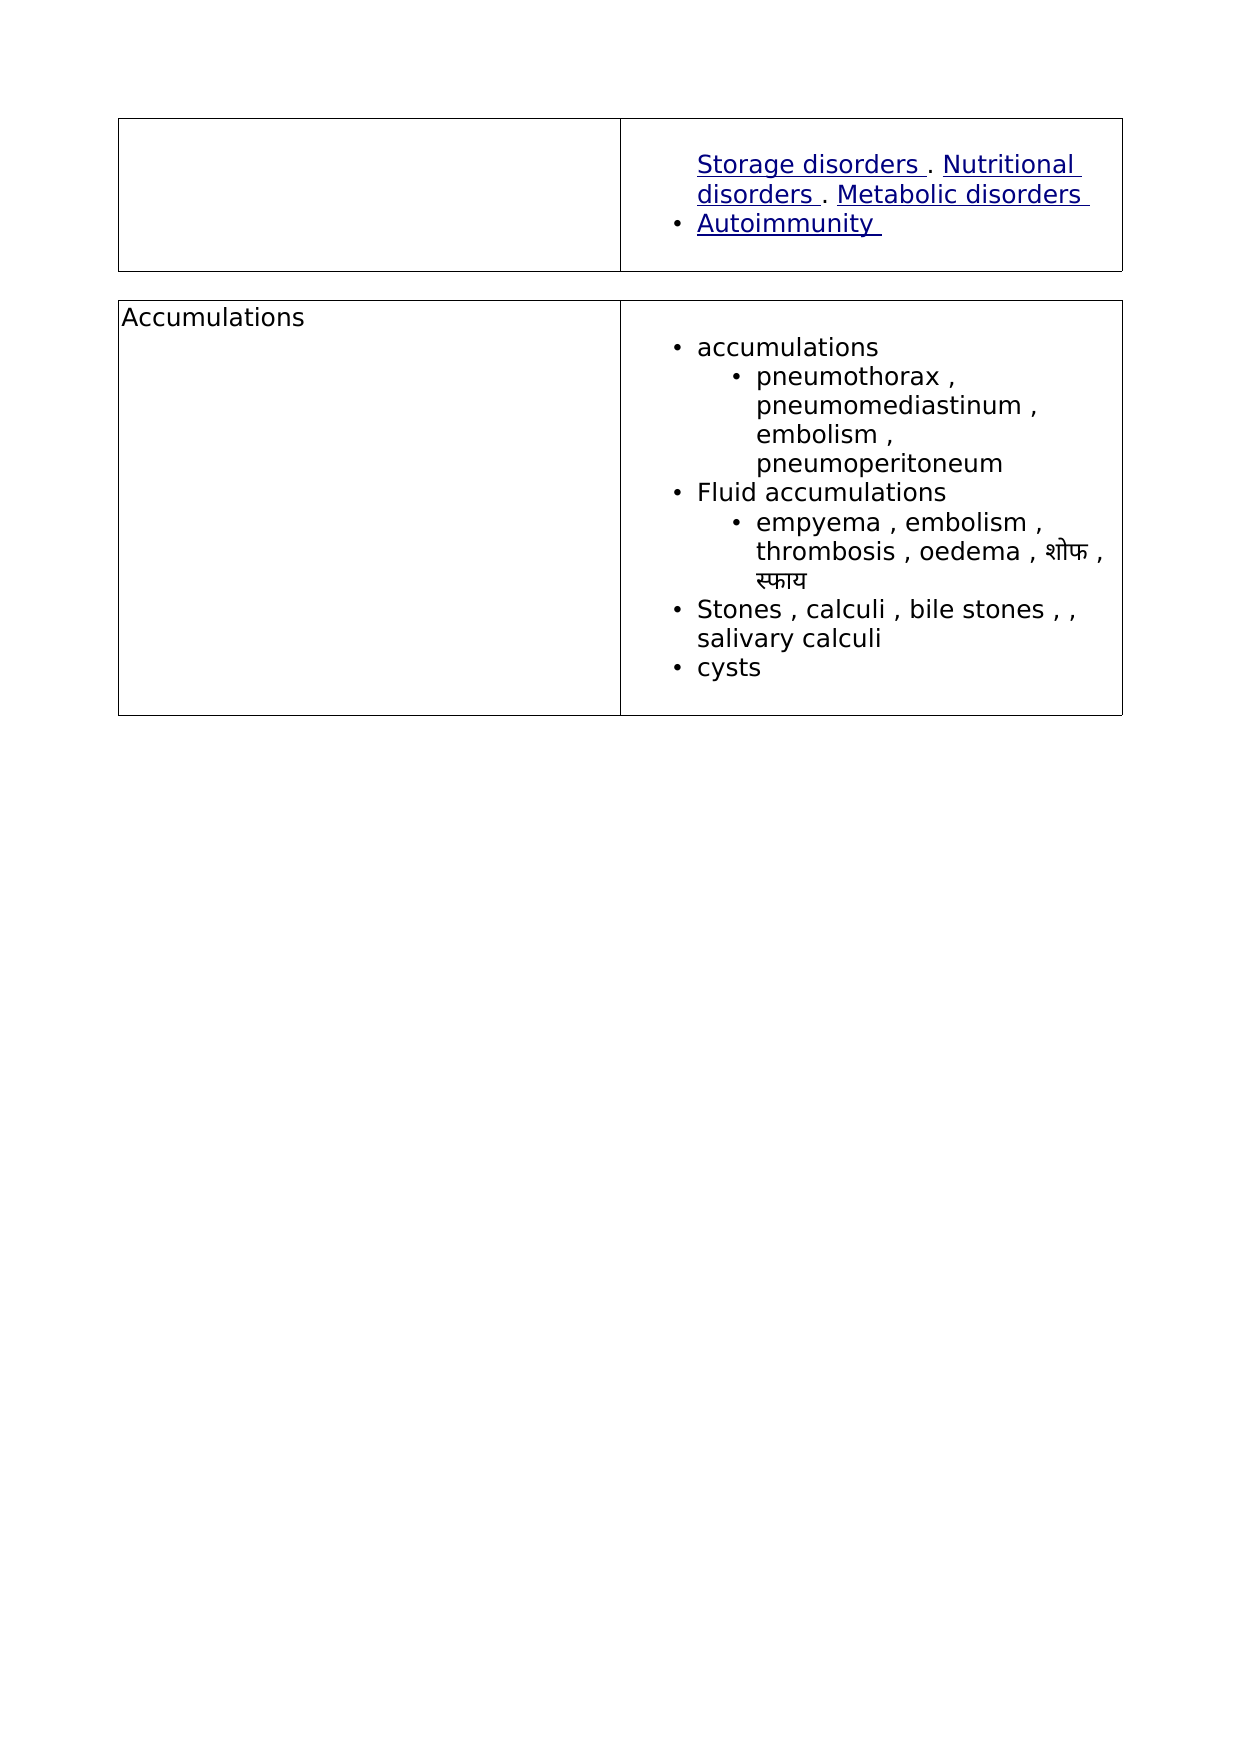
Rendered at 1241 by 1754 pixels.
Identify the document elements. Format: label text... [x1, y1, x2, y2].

table_header Storage disorders . Nutritional disorders . Metabolic disorders Autoimmunity [621, 119, 1122, 271]
table_header accumulations pneumothorax , pneumomediastinum , embolism , pneumoperitoneum Fluid accumulations empyema , embolism , thrombosis , oedema , शोफ , स्फाय Stones , calculi , bile stones , , salivary calculi cysts [621, 301, 1122, 715]
table_header Accumulations [119, 301, 620, 715]
table_header [119, 119, 620, 271]
